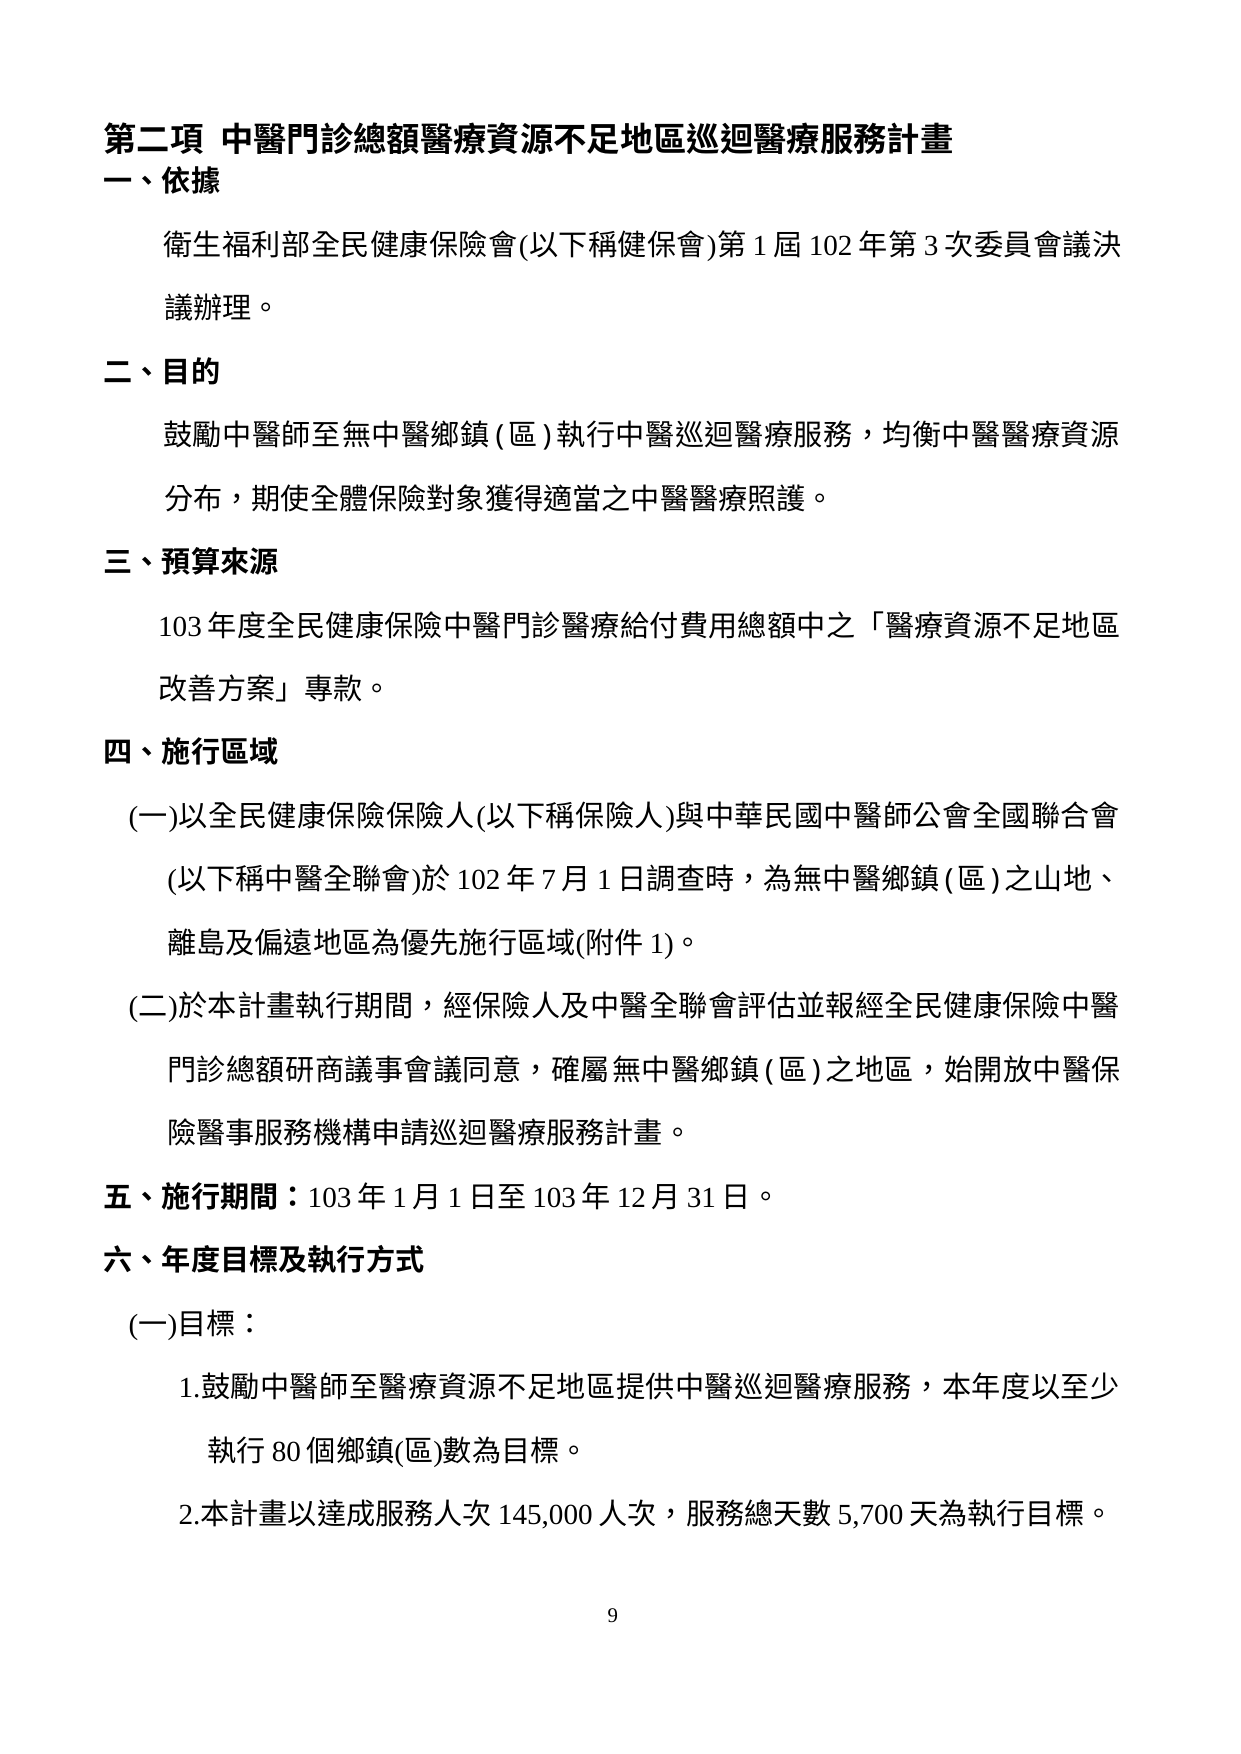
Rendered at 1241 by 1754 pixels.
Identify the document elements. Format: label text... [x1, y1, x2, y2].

text (二)於本計畫執行期間，經保險人及中醫全聯會評估並報經全民健康保險中醫門診總額研商議事會議同意，確屬無中醫鄉鎮(區)之地區，始開放中醫保險醫事服務機構申請巡迴醫療服務計畫。 [128, 983, 1122, 1152]
text 衛生福利部全民健康保險會(以下稱健保會)第1屆102年第3次委員會議決議辦理。 [163, 221, 1122, 327]
text 六、年度目標及執行方式 [103, 1237, 1122, 1279]
text 五、施行期間：103年1月1日至103年12月31日。 [103, 1173, 1122, 1216]
text 1.鼓勵中醫師至醫療資源不足地區提供中醫巡迴醫療服務，本年度以至少執行80個鄉鎮(區)數為目標。 [178, 1364, 1122, 1469]
text 鼓勵中醫師至無中醫鄉鎮(區)執行中醫巡迴醫療服務，均衡中醫醫療資源分布，期使全體保險對象獲得適當之中醫醫療照護。 [163, 412, 1122, 518]
text (一)目標： [128, 1300, 1122, 1342]
text 二、目的 [103, 348, 1122, 391]
text 第二項 中醫門診總額醫療資源不足地區巡迴醫療服務計畫 [103, 96, 1122, 158]
text 三、預算來源 [103, 539, 1122, 581]
text 2.本計畫以達成服務人次145,000人次，服務總天數5,700天為執行目標。 [178, 1491, 1122, 1533]
text 103年度全民健康保險中醫門診醫療給付費用總額中之「醫療資源不足地區改善方案」專款。 [158, 602, 1122, 708]
text 四、施行區域 [103, 729, 1122, 771]
text (一)以全民健康保險保險人(以下稱保險人)與中華民國中醫師公會全國聯合會(以下稱中醫全聯會)於102年7月1日調查時，為無中醫鄉鎮(區)之山地、離島及偏遠地區為優先施行區域(附件1)。 [128, 792, 1122, 962]
text 一、依據 [103, 158, 1122, 200]
